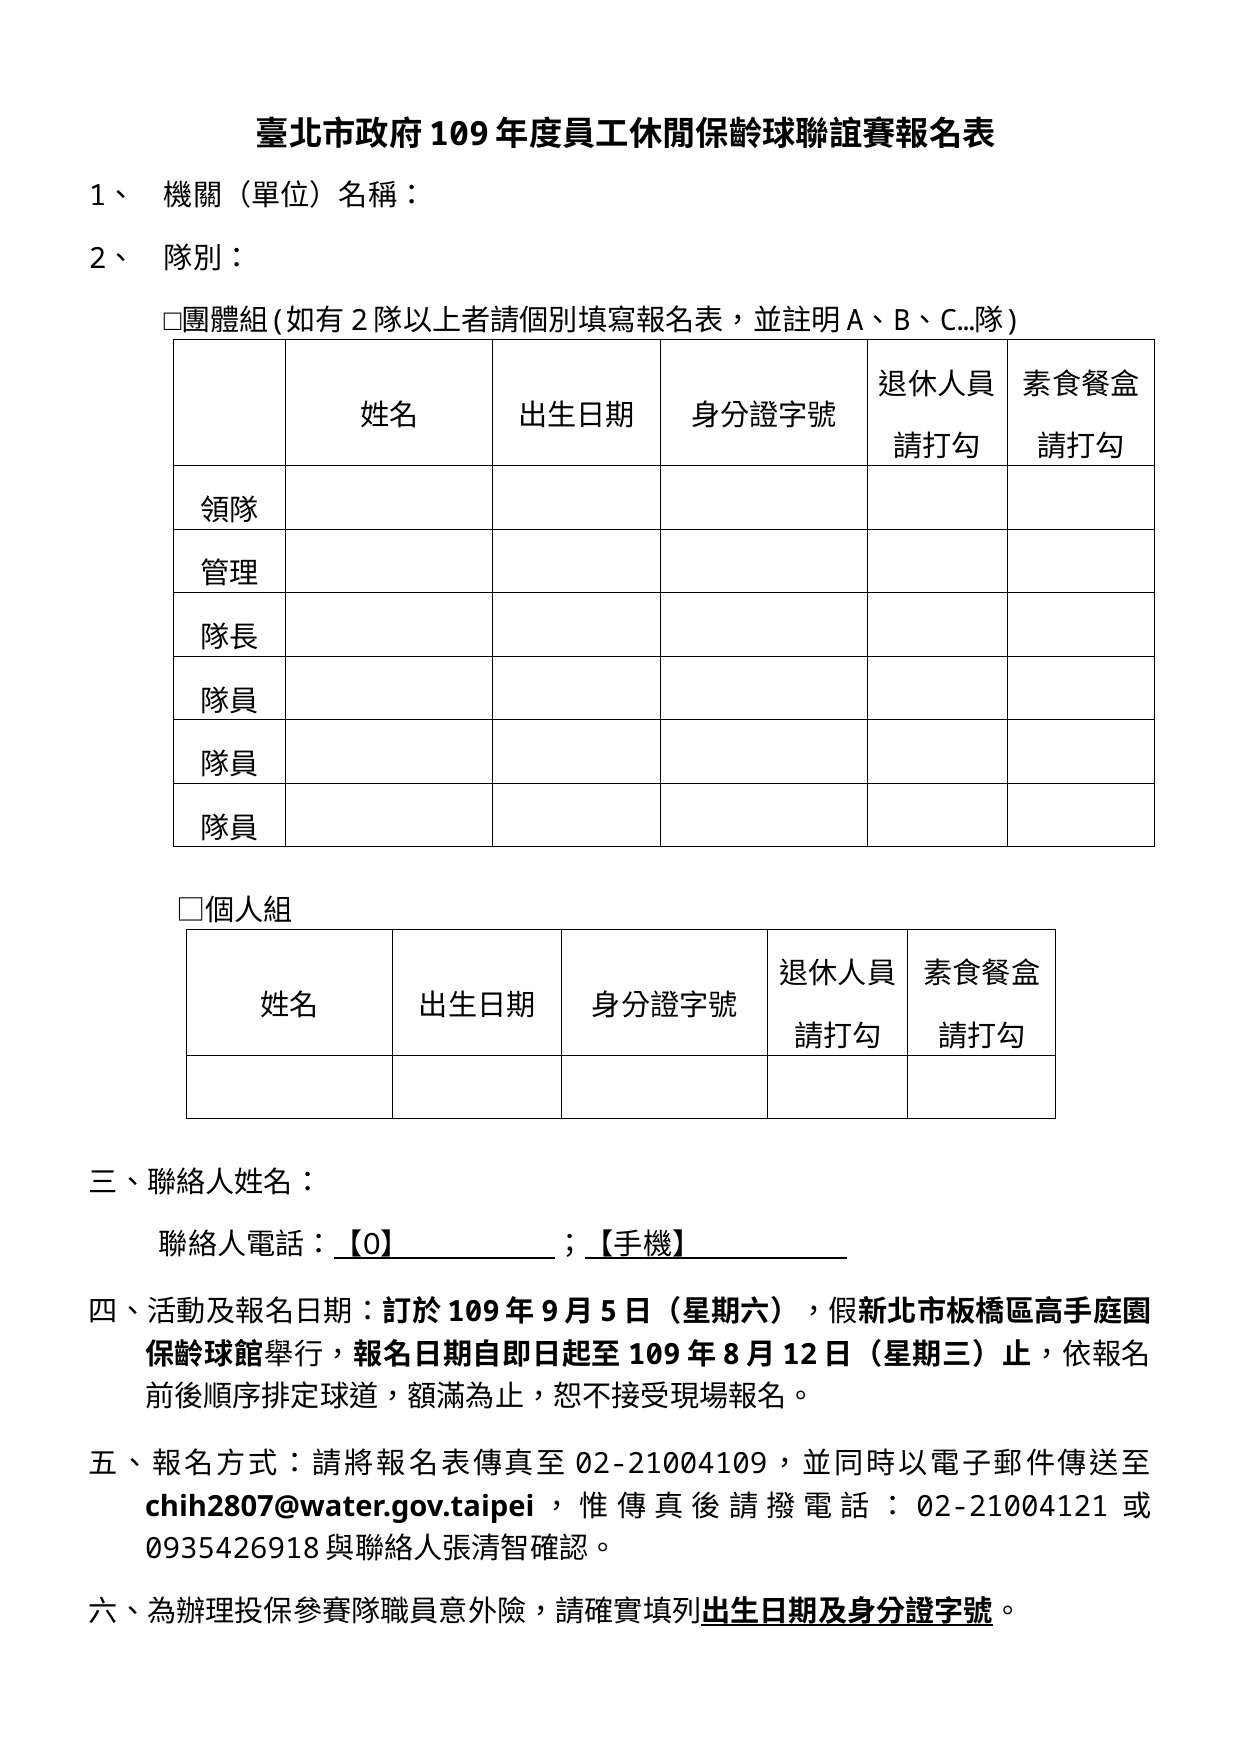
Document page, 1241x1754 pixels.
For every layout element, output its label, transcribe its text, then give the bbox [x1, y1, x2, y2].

table_cell 管理 [174, 530, 285, 592]
table_header [174, 340, 285, 465]
table_cell 隊員 [174, 784, 285, 846]
text 聯絡人電話：【O】 ；【手機】 [89, 1200, 1152, 1263]
table_header 退休人員請打勾 [868, 340, 1007, 465]
table_cell [868, 593, 1007, 656]
table_cell [393, 1056, 561, 1118]
table_cell [493, 720, 660, 783]
table_cell [562, 1056, 767, 1118]
table_cell [1008, 593, 1154, 656]
table_cell [1008, 466, 1154, 528]
table_cell [1008, 530, 1154, 592]
text □個人組 [89, 866, 1152, 928]
table_cell [868, 657, 1007, 719]
table_cell [493, 466, 660, 528]
table_cell [868, 530, 1007, 592]
table_cell [1008, 720, 1154, 783]
table_cell [286, 530, 492, 592]
table_header 素食餐盒請打勾 [1008, 340, 1154, 465]
table_cell [908, 1056, 1055, 1118]
table_cell [661, 530, 867, 592]
table_cell 隊長 [174, 593, 285, 656]
table_cell [868, 466, 1007, 528]
table_cell [868, 720, 1007, 783]
table_cell [286, 593, 492, 656]
table_cell [661, 657, 867, 719]
table_cell [187, 1056, 392, 1118]
table_header 姓名 [187, 930, 392, 1054]
text □團體組(如有2隊以上者請個別填寫報名表，並註明A、B、C…隊) [164, 276, 1152, 339]
table_header 退休人員請打勾 [768, 930, 907, 1054]
table_cell [493, 530, 660, 592]
table_cell [661, 784, 867, 846]
table_cell [1008, 657, 1154, 719]
table_cell [286, 466, 492, 528]
table_cell [286, 784, 492, 846]
table_cell [661, 720, 867, 783]
table_cell 隊員 [174, 720, 285, 783]
table_header 姓名 [286, 340, 492, 465]
table_cell 隊員 [174, 657, 285, 719]
text 臺北市政府109年度員工休閒保齡球聯誼賽報名表 [89, 89, 1152, 151]
table_header 素食餐盒請打勾 [908, 930, 1055, 1054]
table_cell [493, 657, 660, 719]
text 四、活動及報名日期：訂於109年9月5日（星期六），假新北市板橋區高手庭園保齡球館舉行，報名日期自即日起至109年8月12日（星期三）止，依報名前後順序排定球道，額滿為止，恕不接受現場報名。 [89, 1288, 1152, 1415]
table_cell 領隊 [174, 466, 285, 528]
text 六、為辦理投保參賽隊職員意外險，請確實填列出生日期及身分證字號。 [89, 1567, 1152, 1629]
table_cell [493, 593, 660, 656]
text 三、聯絡人姓名： [89, 1138, 1152, 1200]
table_cell [768, 1056, 907, 1118]
list 隊別： [89, 214, 1152, 276]
table_cell [1008, 784, 1154, 846]
table_header 出生日期 [393, 930, 561, 1054]
table_cell [661, 593, 867, 656]
table_cell [868, 784, 1007, 846]
table_cell [661, 466, 867, 528]
table_header 身分證字號 [562, 930, 767, 1054]
list 機關（單位）名稱： [89, 151, 1152, 214]
table_cell [286, 657, 492, 719]
table_cell [286, 720, 492, 783]
table_header 身分證字號 [661, 340, 867, 465]
text 五、報名方式：請將報名表傳真至02-21004109，並同時以電子郵件傳送至chih2807@water.gov.taipei，惟傳真後請撥電話：02-21004121或0935426918與聯絡人張清智確認。 [89, 1440, 1152, 1567]
table_header 出生日期 [493, 340, 660, 465]
table_cell [493, 784, 660, 846]
